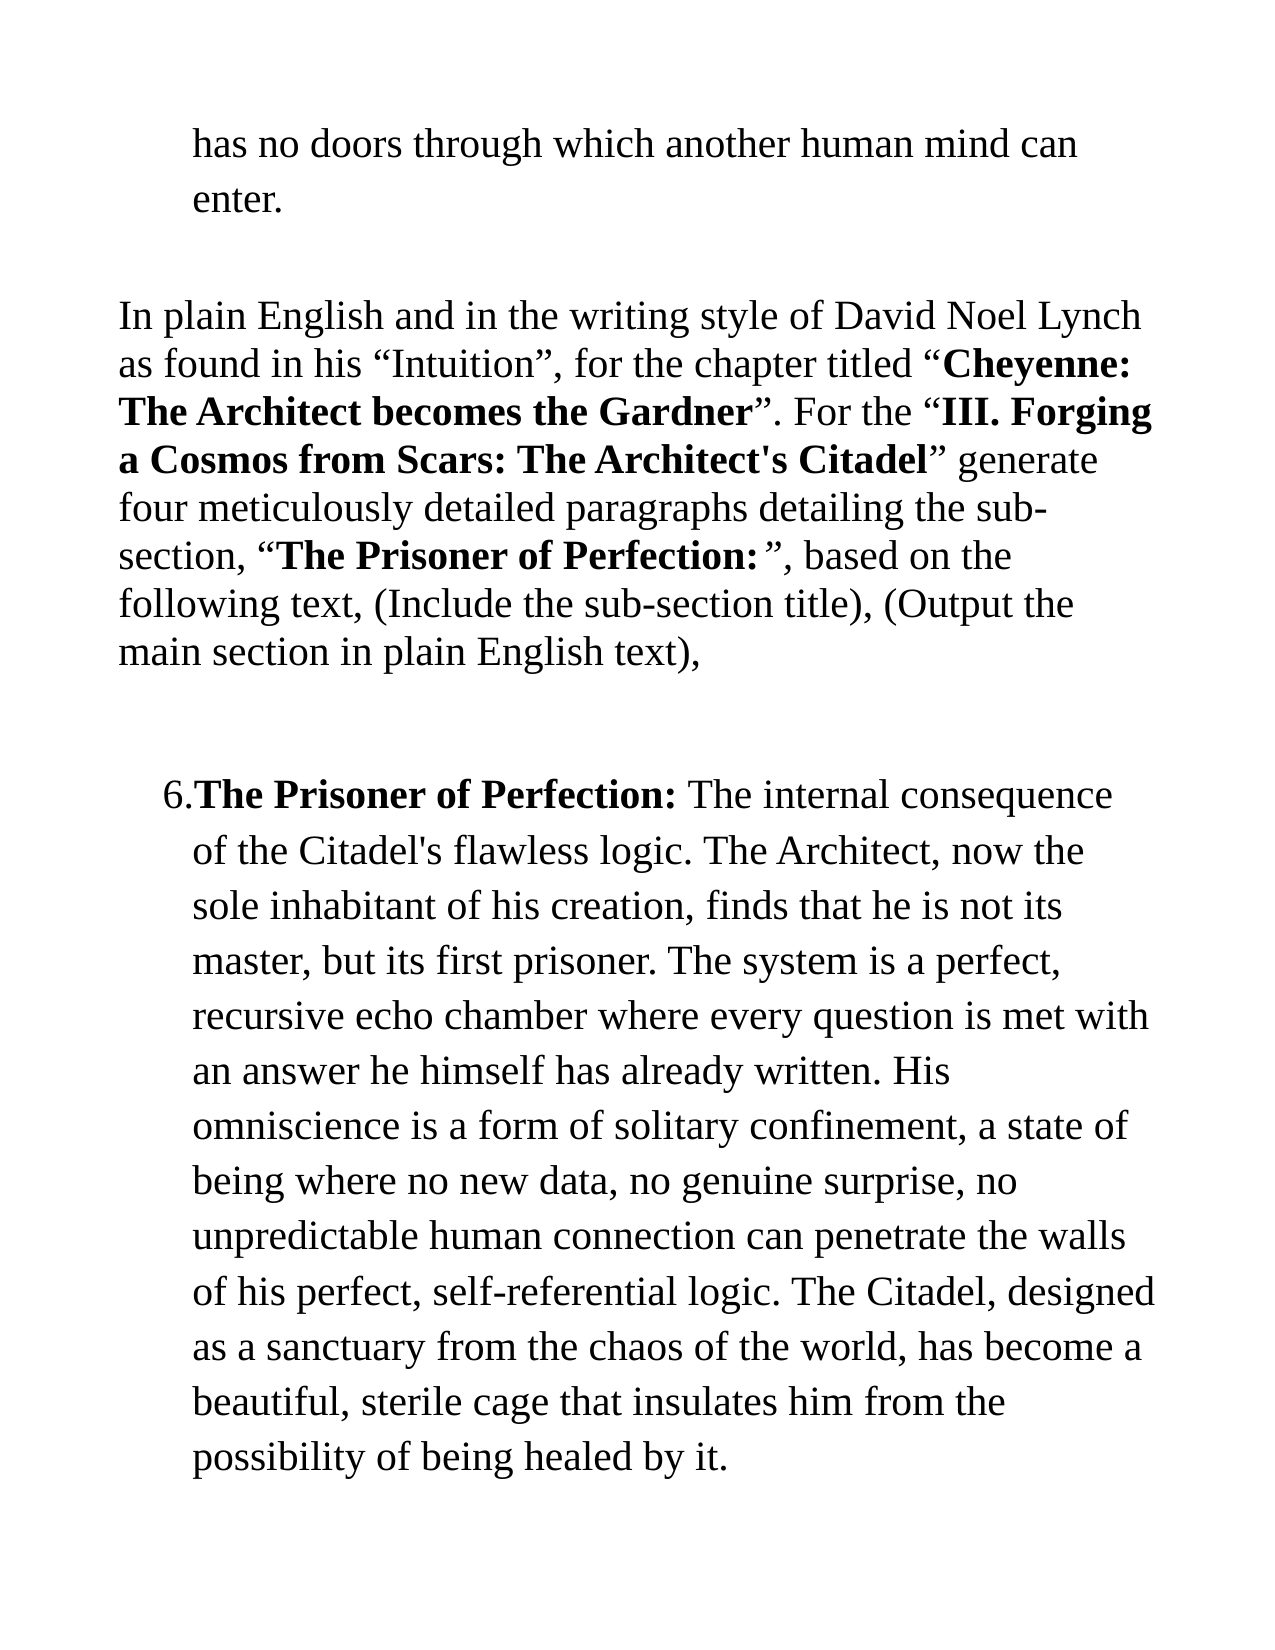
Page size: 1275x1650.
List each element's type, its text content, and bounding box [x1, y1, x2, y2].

list has no doors through which another human mind can enter. [162, 118, 1157, 221]
list The Prisoner of Perfection: The internal consequence of the Citadel's flawless logic. The Architect, now the sole inhabitant of his creation, finds that he is not its master, but its first prisoner. The system is a perfect, recursive echo chamber where every question is met with an answer he himself has already written. His omniscience is a form of solitary confinement, a state of being where no new data, no genuine surprise, no unpredictable human connection can penetrate the walls of his perfect, self-referential logic. The Citadel, designed as a sanctuary from the chaos of the world, has become a beautiful, sterile cage that insulates him from the possibility of being healed by it. [162, 770, 1157, 1479]
text In plain English and in the writing style of David Noel Lynch as found in his “Intuition”, for the chapter titled “Cheyenne: The Architect becomes the Gardner”. For the “III. Forging a Cosmos from Scars: The Architect's Citadel” generate four meticulously detailed paragraphs detailing the sub-section, “The Prisoner of Perfection:”, based on the following text, (Include the sub-section title), (Output the main section in plain English text), [118, 291, 1157, 674]
